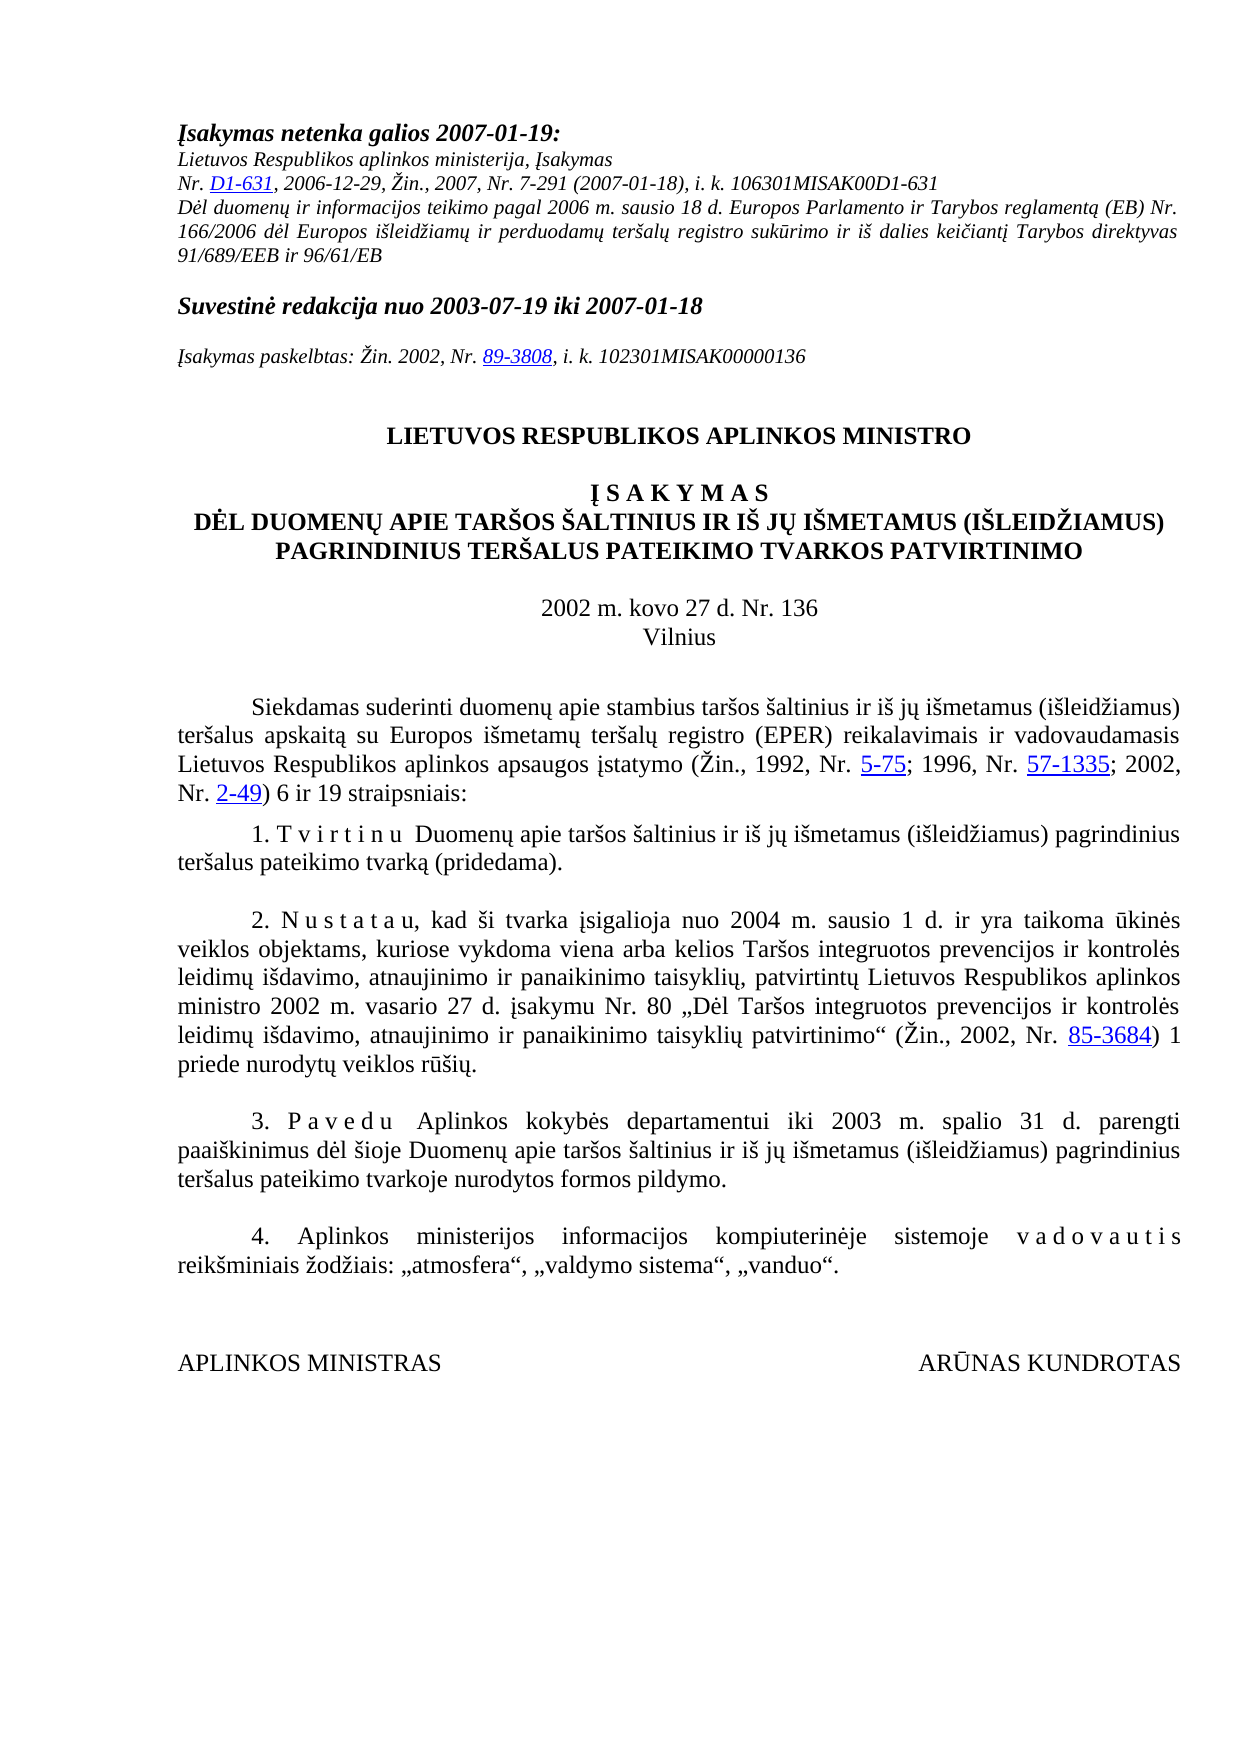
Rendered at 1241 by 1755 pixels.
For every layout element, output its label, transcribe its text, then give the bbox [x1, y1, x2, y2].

text Lietuvos Respublikos aplinkos ministerija, Įsakymas [177, 147, 1181, 171]
text Dėl duomenų ir informacijos teikimo pagal 2006 m. sausio 18 d. Europos Parlamento ir Tarybos reglamentą (EB) Nr. 166/2006 dėl Europos išleidžiamų ir perduodamų teršalų registro sukūrimo ir iš dalies keičiantį Tarybos direktyvas 91/689/EEB ir 96/61/EB [177, 195, 1181, 267]
text 2. Nustatau, kad ši tvarka įsigalioja nuo 2004 m. sausio 1 d. ir yra taikoma ūkinės veiklos objektams, kuriose vykdoma viena arba kelios Taršos integruotos prevencijos ir kontrolės leidimų išdavimo, atnaujinimo ir panaikinimo taisyklių, patvirtintų Lietuvos Respublikos aplinkos ministro 2002 m. vasario 27 d. įsakymu Nr. 80 „Dėl Taršos integruotos prevencijos ir kontrolės leidimų išdavimo, atnaujinimo ir panaikinimo taisyklių patvirtinimo“ (Žin., 2002, Nr. 85-3684) 1 priede nurodytų veiklos rūšių. [177, 905, 1181, 1077]
text APLINKOS MINISTRAS ARŪNAS KUNDROTAS [177, 1348, 1181, 1377]
text 4. Aplinkos ministerijos informacijos kompiuterinėje sistemoje vadovautis reikšminiais žodžiais: „atmosfera“, „valdymo sistema“, „vanduo“. [177, 1221, 1181, 1279]
text 2002 m. kovo 27 d. Nr. 136 [177, 593, 1181, 622]
text 1. Tvirtinu Duomenų apie taršos šaltinius ir iš jų išmetamus (išleidžiamus) pagrindinius teršalus pateikimo tvarką (pridedama). [177, 819, 1181, 876]
text Į S A K Y M A S [177, 478, 1181, 507]
text DĖL DUOMENŲ APIE TARŠOS ŠALTINIUS IR IŠ JŲ IŠMETAMUS (IŠLEIDŽIAMUS) PAGRINDINIUS TERŠALUS PATEIKIMO TVARKOS PATVIRTINIMO [177, 507, 1181, 565]
text Nr. D1-631, 2006-12-29, Žin., 2007, Nr. 7-291 (2007-01-18), i. k. 106301MISAK00D1-631 [177, 171, 1181, 195]
text Įsakymas netenka galios 2007-01-19: [177, 118, 1181, 147]
text Įsakymas paskelbtas: Žin. 2002, Nr. 89-3808, i. k. 102301MISAK00000136 [177, 344, 1181, 368]
text 3. Pavedu Aplinkos kokybės departamentui iki 2003 m. spalio 31 d. parengti paaiškinimus dėl šioje Duomenų apie taršos šaltinius ir iš jų išmetamus (išleidžiamus) pagrindinius teršalus pateikimo tvarkoje nurodytos formos pildymo. [177, 1106, 1181, 1192]
text Siekdamas suderinti duomenų apie stambius taršos šaltinius ir iš jų išmetamus (išleidžiamus) teršalus apskaitą su Europos išmetamų teršalų registro (EPER) reikalavimais ir vadovaudamasis Lietuvos Respublikos aplinkos apsaugos įstatymo (Žin., 1992, Nr. 5-75; 1996, Nr. 57-1335; 2002, Nr. 2-49) 6 ir 19 straipsniais: [177, 692, 1181, 807]
text Vilnius [177, 622, 1181, 651]
text LIETUVOS RESPUBLIKOS APLINKOS MINISTRO [177, 421, 1181, 450]
text Suvestinė redakcija nuo 2003-07-19 iki 2007-01-18 [177, 291, 1181, 320]
